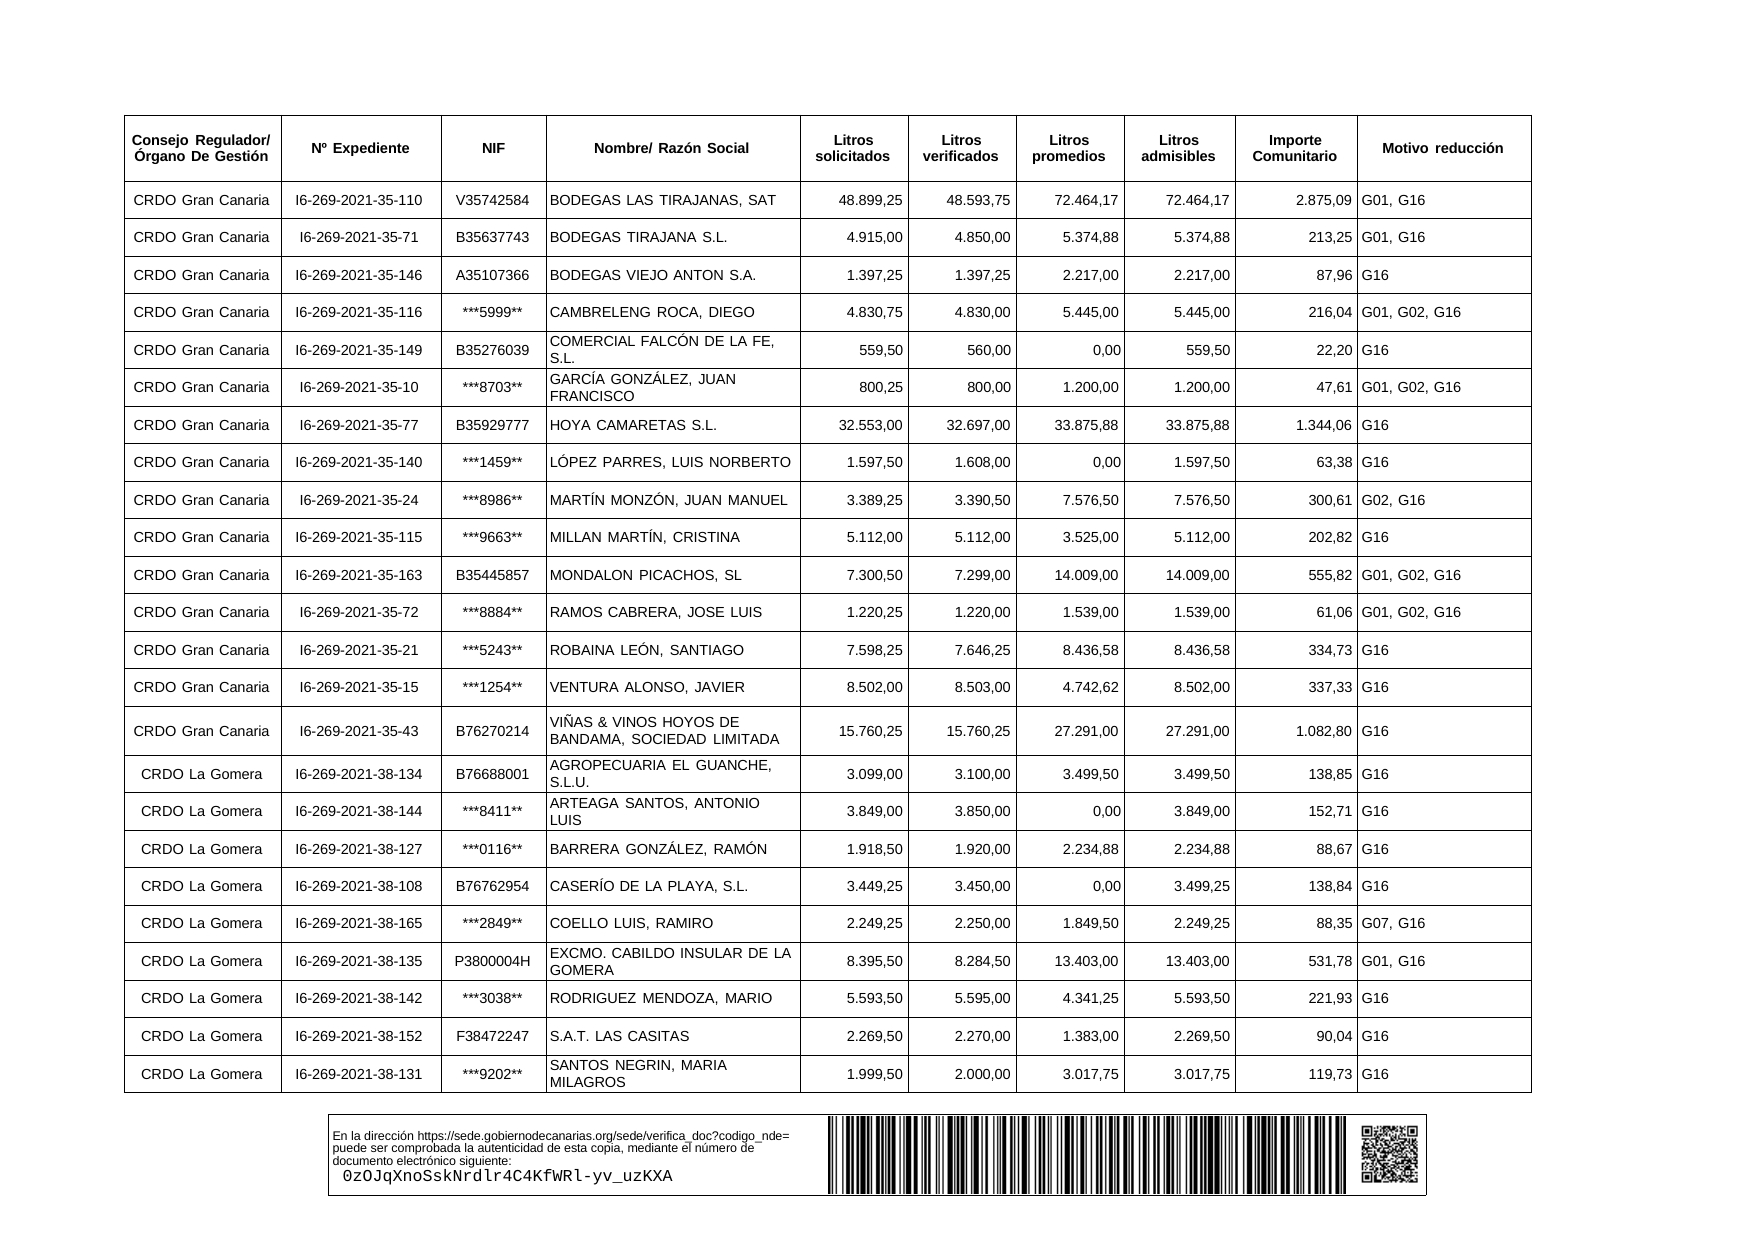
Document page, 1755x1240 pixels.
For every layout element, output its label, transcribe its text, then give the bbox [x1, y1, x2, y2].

table_cell I6-269-2021-35-77 [282, 407, 441, 443]
table_cell CRDO La Gomera [125, 756, 281, 792]
table_cell ***8703** [442, 369, 546, 406]
table_cell 334,73 [1236, 632, 1357, 668]
table_cell ***3038** [442, 981, 546, 1017]
table_cell 4.341,25 [1017, 981, 1124, 1017]
table_cell 1.608,00 [909, 444, 1016, 481]
table_cell 0,00 [1017, 793, 1124, 829]
table_cell 5.595,00 [909, 981, 1016, 1017]
table_cell 300,61 [1236, 482, 1357, 518]
table_cell 3.499,50 [1125, 756, 1235, 792]
table_header Litros solicitados [801, 116, 908, 181]
table_cell 0,00 [1017, 332, 1124, 368]
table_cell 8.436,58 [1017, 632, 1124, 668]
table_cell CRDO La Gomera [125, 1018, 281, 1054]
table_cell 1.383,00 [1017, 1018, 1124, 1054]
table_cell RODRIGUEZ MENDOZA, MARIO [547, 981, 800, 1017]
table_cell 15.760,25 [909, 707, 1016, 754]
table_cell 88,67 [1236, 831, 1357, 867]
table_cell 4.830,75 [801, 294, 908, 331]
table_cell 3.389,25 [801, 482, 908, 518]
table_cell CRDO La Gomera [125, 868, 281, 904]
table_cell B76762954 [442, 868, 546, 904]
table_header Nº Expediente [282, 116, 441, 181]
table_cell CAMBRELENG ROCA, DIEGO [547, 294, 800, 331]
table_cell 7.646,25 [909, 632, 1016, 668]
table_header Nombre/ Razón Social [547, 116, 800, 181]
table_cell 2.234,88 [1017, 831, 1124, 867]
table_cell CRDO Gran Canaria [125, 369, 281, 406]
table_cell G16 [1358, 257, 1531, 293]
table_cell S.A.T. LAS CASITAS [547, 1018, 800, 1054]
table_cell 3.499,25 [1125, 868, 1235, 904]
table_cell 5.593,50 [801, 981, 908, 1017]
table_cell 7.576,50 [1125, 482, 1235, 518]
table_cell AGROPECUARIA EL GUANCHE, S.L.U. [547, 756, 800, 792]
table_cell I6-269-2021-35-110 [282, 182, 441, 218]
table_cell 560,00 [909, 332, 1016, 368]
table_cell I6-269-2021-38-127 [282, 831, 441, 867]
table_cell 5.445,00 [1125, 294, 1235, 331]
table_cell ***5243** [442, 632, 546, 668]
table_cell 152,71 [1236, 793, 1357, 829]
table_cell CASERÍO DE LA PLAYA, S.L. [547, 868, 800, 904]
table_cell CRDO La Gomera [125, 943, 281, 979]
table_cell 61,06 [1236, 594, 1357, 631]
table_cell ***9202** [442, 1056, 546, 1092]
table_cell P3800004H [442, 943, 546, 979]
table_cell I6-269-2021-35-140 [282, 444, 441, 481]
table_cell CRDO Gran Canaria [125, 332, 281, 368]
table_cell G01, G02, G16 [1358, 557, 1531, 593]
table_cell 27.291,00 [1125, 707, 1235, 754]
table_cell 1.220,00 [909, 594, 1016, 631]
table_cell BODEGAS TIRAJANA S.L. [547, 219, 800, 256]
table_cell 2.234,88 [1125, 831, 1235, 867]
table_cell 5.112,00 [909, 519, 1016, 556]
table_cell I6-269-2021-35-21 [282, 632, 441, 668]
table_cell ***8986** [442, 482, 546, 518]
table_cell 5.593,50 [1125, 981, 1235, 1017]
table_header Litros promedios [1017, 116, 1124, 181]
table_cell G16 [1358, 793, 1531, 829]
table_cell 559,50 [1125, 332, 1235, 368]
table_cell ***1459** [442, 444, 546, 481]
table_cell 2.270,00 [909, 1018, 1016, 1054]
table_cell G16 [1358, 444, 1531, 481]
table_cell B35637743 [442, 219, 546, 256]
table_cell 1.597,50 [801, 444, 908, 481]
table_cell HOYA CAMARETAS S.L. [547, 407, 800, 443]
table_cell I6-269-2021-35-24 [282, 482, 441, 518]
table_cell CRDO La Gomera [125, 1056, 281, 1092]
table_cell 3.099,00 [801, 756, 908, 792]
table_cell A35107366 [442, 257, 546, 293]
table_cell G16 [1358, 831, 1531, 867]
table_cell CRDO Gran Canaria [125, 444, 281, 481]
table_cell 3.850,00 [909, 793, 1016, 829]
table_cell 63,38 [1236, 444, 1357, 481]
table_cell 1.200,00 [1017, 369, 1124, 406]
table_cell BODEGAS LAS TIRAJANAS, SAT [547, 182, 800, 218]
table_cell 32.697,00 [909, 407, 1016, 443]
table_cell 4.915,00 [801, 219, 908, 256]
table_cell G16 [1358, 1056, 1531, 1092]
table_cell I6-269-2021-38-144 [282, 793, 441, 829]
table_cell B35445857 [442, 557, 546, 593]
table_cell 33.875,88 [1017, 407, 1124, 443]
table_cell 2.250,00 [909, 906, 1016, 942]
table_cell 1.539,00 [1125, 594, 1235, 631]
table_header Consejo Regulador/ Órgano De Gestión [125, 116, 281, 181]
table_cell COMERCIAL FALCÓN DE LA FE, S.L. [547, 332, 800, 368]
table_cell 47,61 [1236, 369, 1357, 406]
table_cell CRDO La Gomera [125, 831, 281, 867]
table_cell I6-269-2021-35-15 [282, 669, 441, 706]
table_cell 1.849,50 [1017, 906, 1124, 942]
table_cell 2.269,50 [801, 1018, 908, 1054]
table_cell 14.009,00 [1017, 557, 1124, 593]
table_cell 27.291,00 [1017, 707, 1124, 754]
table_cell 2.269,50 [1125, 1018, 1235, 1054]
table_cell I6-269-2021-38-134 [282, 756, 441, 792]
table_cell 800,00 [909, 369, 1016, 406]
table_cell I6-269-2021-38-131 [282, 1056, 441, 1092]
table_cell 7.576,50 [1017, 482, 1124, 518]
table_cell 3.499,50 [1017, 756, 1124, 792]
table_cell G16 [1358, 756, 1531, 792]
table_cell 7.300,50 [801, 557, 908, 593]
table_cell I6-269-2021-38-108 [282, 868, 441, 904]
table_cell I6-269-2021-38-165 [282, 906, 441, 942]
table_cell B76270214 [442, 707, 546, 754]
table_cell CRDO Gran Canaria [125, 182, 281, 218]
table_cell 3.100,00 [909, 756, 1016, 792]
table_header Motivo reducción [1358, 116, 1531, 181]
table_cell 202,82 [1236, 519, 1357, 556]
table_cell G16 [1358, 1018, 1531, 1054]
table_cell I6-269-2021-35-116 [282, 294, 441, 331]
table_cell 5.374,88 [1125, 219, 1235, 256]
table_cell 213,25 [1236, 219, 1357, 256]
table_cell 2.249,25 [1125, 906, 1235, 942]
table_cell I6-269-2021-35-72 [282, 594, 441, 631]
table_cell 13.403,00 [1125, 943, 1235, 979]
table_cell SANTOS NEGRIN, MARIA MILAGROS [547, 1056, 800, 1092]
table_cell G16 [1358, 669, 1531, 706]
table_cell MONDALON PICACHOS, SL [547, 557, 800, 593]
table_cell 3.017,75 [1125, 1056, 1235, 1092]
table_cell 8.502,00 [1125, 669, 1235, 706]
table_cell 0,00 [1017, 868, 1124, 904]
table_cell 1.539,00 [1017, 594, 1124, 631]
table_header Litros verificados [909, 116, 1016, 181]
table_cell I6-269-2021-38-135 [282, 943, 441, 979]
table_cell G16 [1358, 632, 1531, 668]
table_cell EXCMO. CABILDO INSULAR DE LA GOMERA [547, 943, 800, 979]
table_cell G01, G02, G16 [1358, 294, 1531, 331]
table_cell I6-269-2021-35-115 [282, 519, 441, 556]
table_cell G07, G16 [1358, 906, 1531, 942]
table_cell 1.920,00 [909, 831, 1016, 867]
table_cell BODEGAS VIEJO ANTON S.A. [547, 257, 800, 293]
table_cell 1.200,00 [1125, 369, 1235, 406]
table_cell 48.593,75 [909, 182, 1016, 218]
table_cell V35742584 [442, 182, 546, 218]
table_cell CRDO La Gomera [125, 793, 281, 829]
table_cell B76688001 [442, 756, 546, 792]
table_cell I6-269-2021-35-146 [282, 257, 441, 293]
table_cell CRDO Gran Canaria [125, 557, 281, 593]
table_cell CRDO Gran Canaria [125, 669, 281, 706]
table_cell CRDO Gran Canaria [125, 594, 281, 631]
table_cell 2.249,25 [801, 906, 908, 942]
table_cell CRDO Gran Canaria [125, 707, 281, 754]
table_cell MARTÍN MONZÓN, JUAN MANUEL [547, 482, 800, 518]
table_cell 8.502,00 [801, 669, 908, 706]
table_cell 22,20 [1236, 332, 1357, 368]
table_cell 3.525,00 [1017, 519, 1124, 556]
table_cell 5.112,00 [801, 519, 908, 556]
table_cell I6-269-2021-38-142 [282, 981, 441, 1017]
table_cell 48.899,25 [801, 182, 908, 218]
table_cell 72.464,17 [1017, 182, 1124, 218]
table_cell 138,84 [1236, 868, 1357, 904]
table_cell 119,73 [1236, 1056, 1357, 1092]
table_header Litros admisibles [1125, 116, 1235, 181]
table_cell 2.875,09 [1236, 182, 1357, 218]
table_cell CRDO La Gomera [125, 981, 281, 1017]
table_cell G01, G16 [1358, 182, 1531, 218]
table_cell G16 [1358, 332, 1531, 368]
table_cell 216,04 [1236, 294, 1357, 331]
table_cell 2.000,00 [909, 1056, 1016, 1092]
table_cell 1.344,06 [1236, 407, 1357, 443]
table_cell I6-269-2021-35-71 [282, 219, 441, 256]
table_cell 2.217,00 [1017, 257, 1124, 293]
table_cell 555,82 [1236, 557, 1357, 593]
table_cell 559,50 [801, 332, 908, 368]
table_cell I6-269-2021-38-152 [282, 1018, 441, 1054]
table_cell CRDO Gran Canaria [125, 294, 281, 331]
table_cell I6-269-2021-35-10 [282, 369, 441, 406]
table_cell I6-269-2021-35-163 [282, 557, 441, 593]
table_cell ***9663** [442, 519, 546, 556]
table_cell 5.112,00 [1125, 519, 1235, 556]
table_cell 88,35 [1236, 906, 1357, 942]
table_cell I6-269-2021-35-149 [282, 332, 441, 368]
table_cell 4.830,00 [909, 294, 1016, 331]
table_cell ***8884** [442, 594, 546, 631]
table_cell 4.742,62 [1017, 669, 1124, 706]
table_cell 87,96 [1236, 257, 1357, 293]
table_cell 3.849,00 [801, 793, 908, 829]
table_cell 3.849,00 [1125, 793, 1235, 829]
table_cell ***0116** [442, 831, 546, 867]
table_cell G02, G16 [1358, 482, 1531, 518]
table_cell 1.397,25 [801, 257, 908, 293]
table_cell ARTEAGA SANTOS, ANTONIO LUIS [547, 793, 800, 829]
table_cell 1.397,25 [909, 257, 1016, 293]
table_cell G16 [1358, 519, 1531, 556]
table_cell 1.597,50 [1125, 444, 1235, 481]
table_cell G01, G02, G16 [1358, 369, 1531, 406]
table_cell VENTURA ALONSO, JAVIER [547, 669, 800, 706]
table_cell 0,00 [1017, 444, 1124, 481]
table_cell G16 [1358, 407, 1531, 443]
table_cell LÓPEZ PARRES, LUIS NORBERTO [547, 444, 800, 481]
table_cell GARCÍA GONZÁLEZ, JUAN FRANCISCO [547, 369, 800, 406]
table_cell 3.017,75 [1017, 1056, 1124, 1092]
table_cell 33.875,88 [1125, 407, 1235, 443]
table_cell B35929777 [442, 407, 546, 443]
table_cell RAMOS CABRERA, JOSE LUIS [547, 594, 800, 631]
table_cell 1.082,80 [1236, 707, 1357, 754]
table_header NIF [442, 116, 546, 181]
table_cell COELLO LUIS, RAMIRO [547, 906, 800, 942]
table_cell 337,33 [1236, 669, 1357, 706]
table_cell B35276039 [442, 332, 546, 368]
table_cell ***5999** [442, 294, 546, 331]
table_cell 8.436,58 [1125, 632, 1235, 668]
table_cell 13.403,00 [1017, 943, 1124, 979]
table_header Importe Comunitario [1236, 116, 1357, 181]
table_cell 3.449,25 [801, 868, 908, 904]
table_cell 1.918,50 [801, 831, 908, 867]
table_cell CRDO Gran Canaria [125, 407, 281, 443]
table_cell G16 [1358, 981, 1531, 1017]
table_cell ***8411** [442, 793, 546, 829]
table_cell 531,78 [1236, 943, 1357, 979]
table_cell G01, G16 [1358, 219, 1531, 256]
table_cell 3.450,00 [909, 868, 1016, 904]
table_cell CRDO Gran Canaria [125, 482, 281, 518]
table_cell 5.374,88 [1017, 219, 1124, 256]
table_cell F38472247 [442, 1018, 546, 1054]
table_cell CRDO Gran Canaria [125, 519, 281, 556]
table_cell 8.395,50 [801, 943, 908, 979]
table_cell I6-269-2021-35-43 [282, 707, 441, 754]
table_cell 5.445,00 [1017, 294, 1124, 331]
table_cell VIÑAS & VINOS HOYOS DE BANDAMA, SOCIEDAD LIMITADA [547, 707, 800, 754]
table_cell 1.999,50 [801, 1056, 908, 1092]
table_cell 138,85 [1236, 756, 1357, 792]
table_cell BARRERA GONZÁLEZ, RAMÓN [547, 831, 800, 867]
table_cell 8.284,50 [909, 943, 1016, 979]
table_cell 15.760,25 [801, 707, 908, 754]
table_cell 2.217,00 [1125, 257, 1235, 293]
table_cell MILLAN MARTÍN, CRISTINA [547, 519, 800, 556]
table_cell 3.390,50 [909, 482, 1016, 518]
table_cell 72.464,17 [1125, 182, 1235, 218]
table_cell 14.009,00 [1125, 557, 1235, 593]
table_cell ***2849** [442, 906, 546, 942]
table_cell G16 [1358, 707, 1531, 754]
table_cell 800,25 [801, 369, 908, 406]
table_cell G01, G02, G16 [1358, 594, 1531, 631]
table_cell 4.850,00 [909, 219, 1016, 256]
table_cell 32.553,00 [801, 407, 908, 443]
table_cell CRDO Gran Canaria [125, 632, 281, 668]
table_cell ROBAINA LEÓN, SANTIAGO [547, 632, 800, 668]
table_cell G01, G16 [1358, 943, 1531, 979]
table_cell 1.220,25 [801, 594, 908, 631]
table_cell 221,93 [1236, 981, 1357, 1017]
table_cell 90,04 [1236, 1018, 1357, 1054]
table_cell G16 [1358, 868, 1531, 904]
table_cell CRDO Gran Canaria [125, 219, 281, 256]
table_cell 7.299,00 [909, 557, 1016, 593]
table_cell ***1254** [442, 669, 546, 706]
table_cell 8.503,00 [909, 669, 1016, 706]
table_cell CRDO La Gomera [125, 906, 281, 942]
table_cell 7.598,25 [801, 632, 908, 668]
table_cell CRDO Gran Canaria [125, 257, 281, 293]
